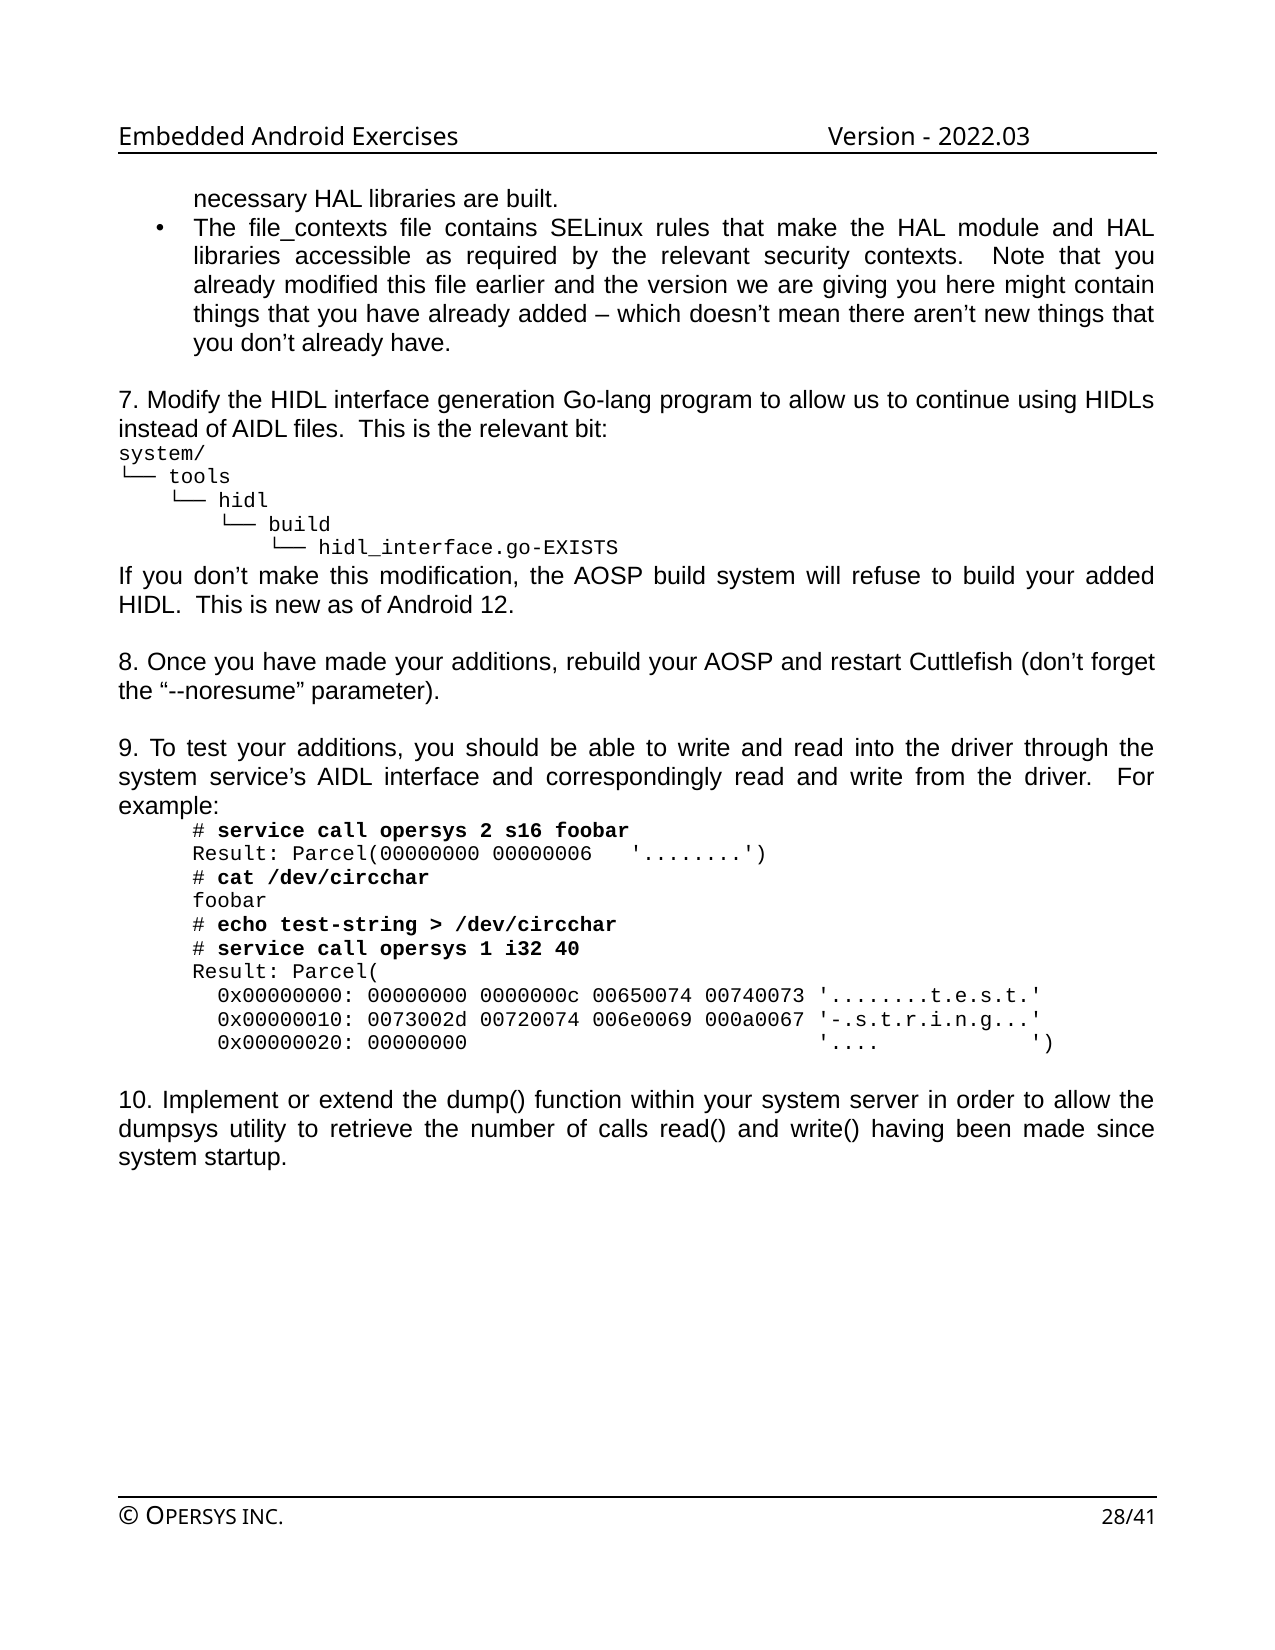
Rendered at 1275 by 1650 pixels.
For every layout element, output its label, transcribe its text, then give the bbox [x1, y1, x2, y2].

text 0x00000010: 0073002d 00720074 006e0069 000a0067 '-.s.t.r.i.n.g...' [192, 1009, 1157, 1032]
text # service call opersys 1 i32 40 [192, 938, 1157, 961]
text # echo test-string > /dev/circchar [192, 914, 1157, 938]
text └── hidl [118, 490, 1157, 513]
text 7. Modify the HIDL interface generation Go-lang program to allow us to continue using HIDLs instead of AIDL files. This is the relevant bit: [118, 385, 1157, 443]
text system/ [118, 443, 1157, 466]
text foobar [192, 891, 1157, 914]
text Result: Parcel( [192, 961, 1157, 985]
list The file_contexts file contains SELinux rules that make the HAL module and HAL libraries accessible as required by the relevant security contexts. Note that you already modified this file earlier and the version we are giving you here might contain things that you have already added – which doesn’t mean there aren’t new things that you don’t already have. [156, 212, 1157, 356]
text 8. Once you have made your additions, rebuild your AOSP and restart Cuttlefish (don’t forget the “--noresume” parameter). [118, 647, 1157, 704]
list necessary HAL libraries are built. [156, 184, 1157, 212]
text 9. To test your additions, you should be able to write and read into the driver through the system service’s AIDL interface and correspondingly read and write from the driver. For example: [118, 733, 1157, 819]
text └── hidl_interface.go-EXISTS [118, 537, 1157, 561]
text 0x00000000: 00000000 0000000c 00650074 00740073 '........t.e.s.t.' [192, 985, 1157, 1009]
text If you don’t make this modification, the AOSP build system will refuse to build your added HIDL. This is new as of Android 12. [118, 561, 1157, 618]
text # service call opersys 2 s16 foobar [192, 819, 1157, 843]
text Result: Parcel(00000000 00000006 '........') [192, 843, 1157, 867]
text └── tools [118, 466, 1157, 490]
text 0x00000020: 00000000 '.... ') [192, 1032, 1157, 1056]
text # cat /dev/circchar [192, 867, 1157, 891]
text 10. Implement or extend the dump() function within your system server in order to allow the dumpsys utility to retrieve the number of calls read() and write() having been made since system startup. [118, 1085, 1157, 1171]
text └── build [118, 513, 1157, 537]
